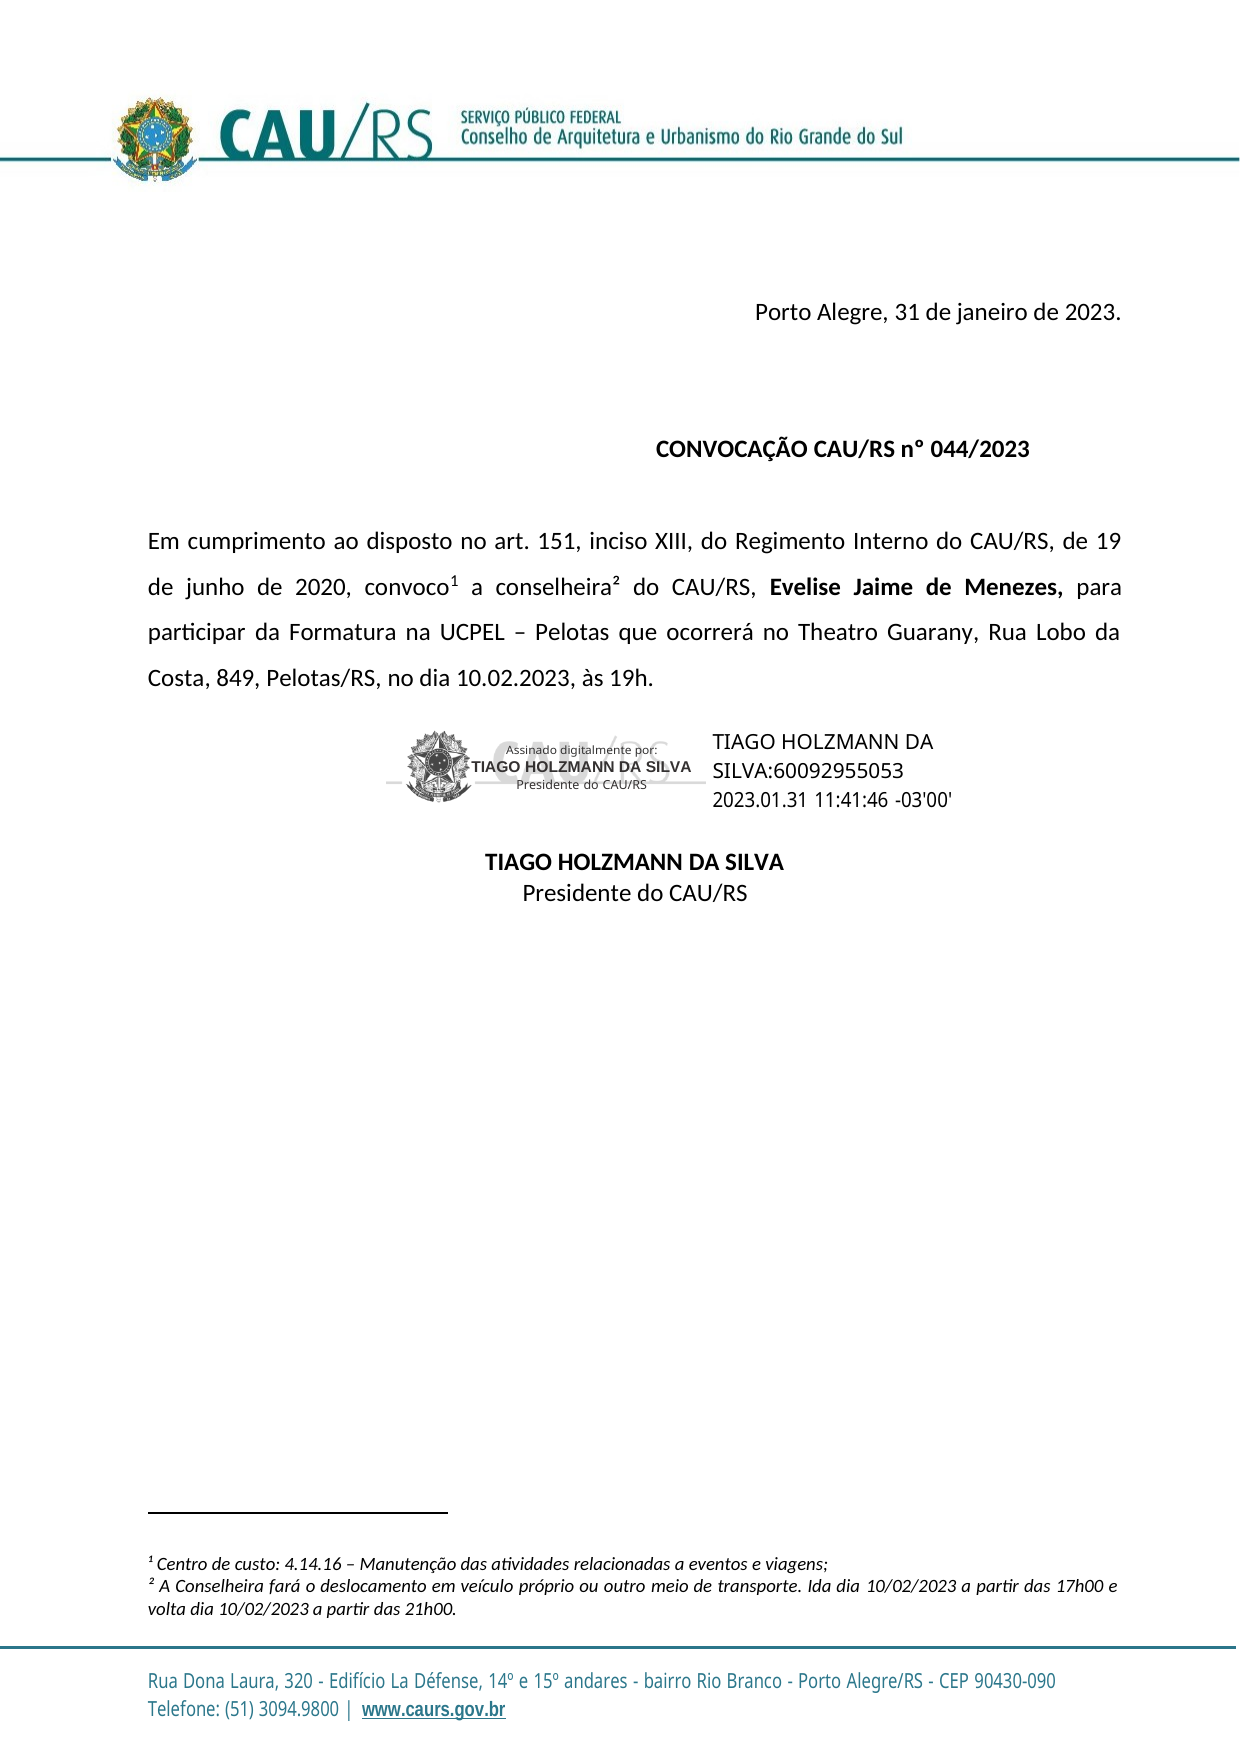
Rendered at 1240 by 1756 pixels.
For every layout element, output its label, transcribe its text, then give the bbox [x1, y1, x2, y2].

text Porto Alegre, 31 de janeiro de 2023. [755, 296, 1239, 326]
text Presidente do CAU/RS [446, 877, 824, 907]
subtitle CONVOCAÇÃO CAU/RS nº 044/2023 [446, 433, 1239, 464]
subtitle TIAGO HOLZMANN DA SILVA [445, 846, 823, 876]
text TIAGO HOLZMANN DA SILVA:60092955053 2023.01.31 11:41:46 -03'00' [712, 727, 981, 814]
text Em cumprimento ao disposto no art. 151, inciso XIII, do Regimento Interno do CAU/RS, de 19 de junho de 2020, convoco1 a conselheira² do CAU/RS, Evelise Jaime de Menezes, para participar da Formatura na UCPEL – Pelotas que ocorrerá no Theatro Guarany, Rua Lobo da Costa, 849, Pelotas/RS, no dia 10.02.2023, às 19h. [148, 525, 1122, 693]
text ² A Conselheira fará o deslocamento em veículo próprio ou outro meio de transporte. Ida dia 10/02/2023 a partir das 17h00 e volta dia 10/02/2023 a partir das 21h00. [148, 1575, 1153, 1621]
text ¹ Centro de custo: 4.14.16 – Manutenção das atividades relacionadas a eventos e viagens; [148, 1552, 1239, 1575]
text Rua Dona Laura, 320 - Edifício La Défense, 14º e 15º andares - bairro Rio Branco - Porto Alegre/RS - CEP 90430-090 Telefone: (51) 3094.9800 | www.caurs.gov.br [148, 1666, 1096, 1723]
